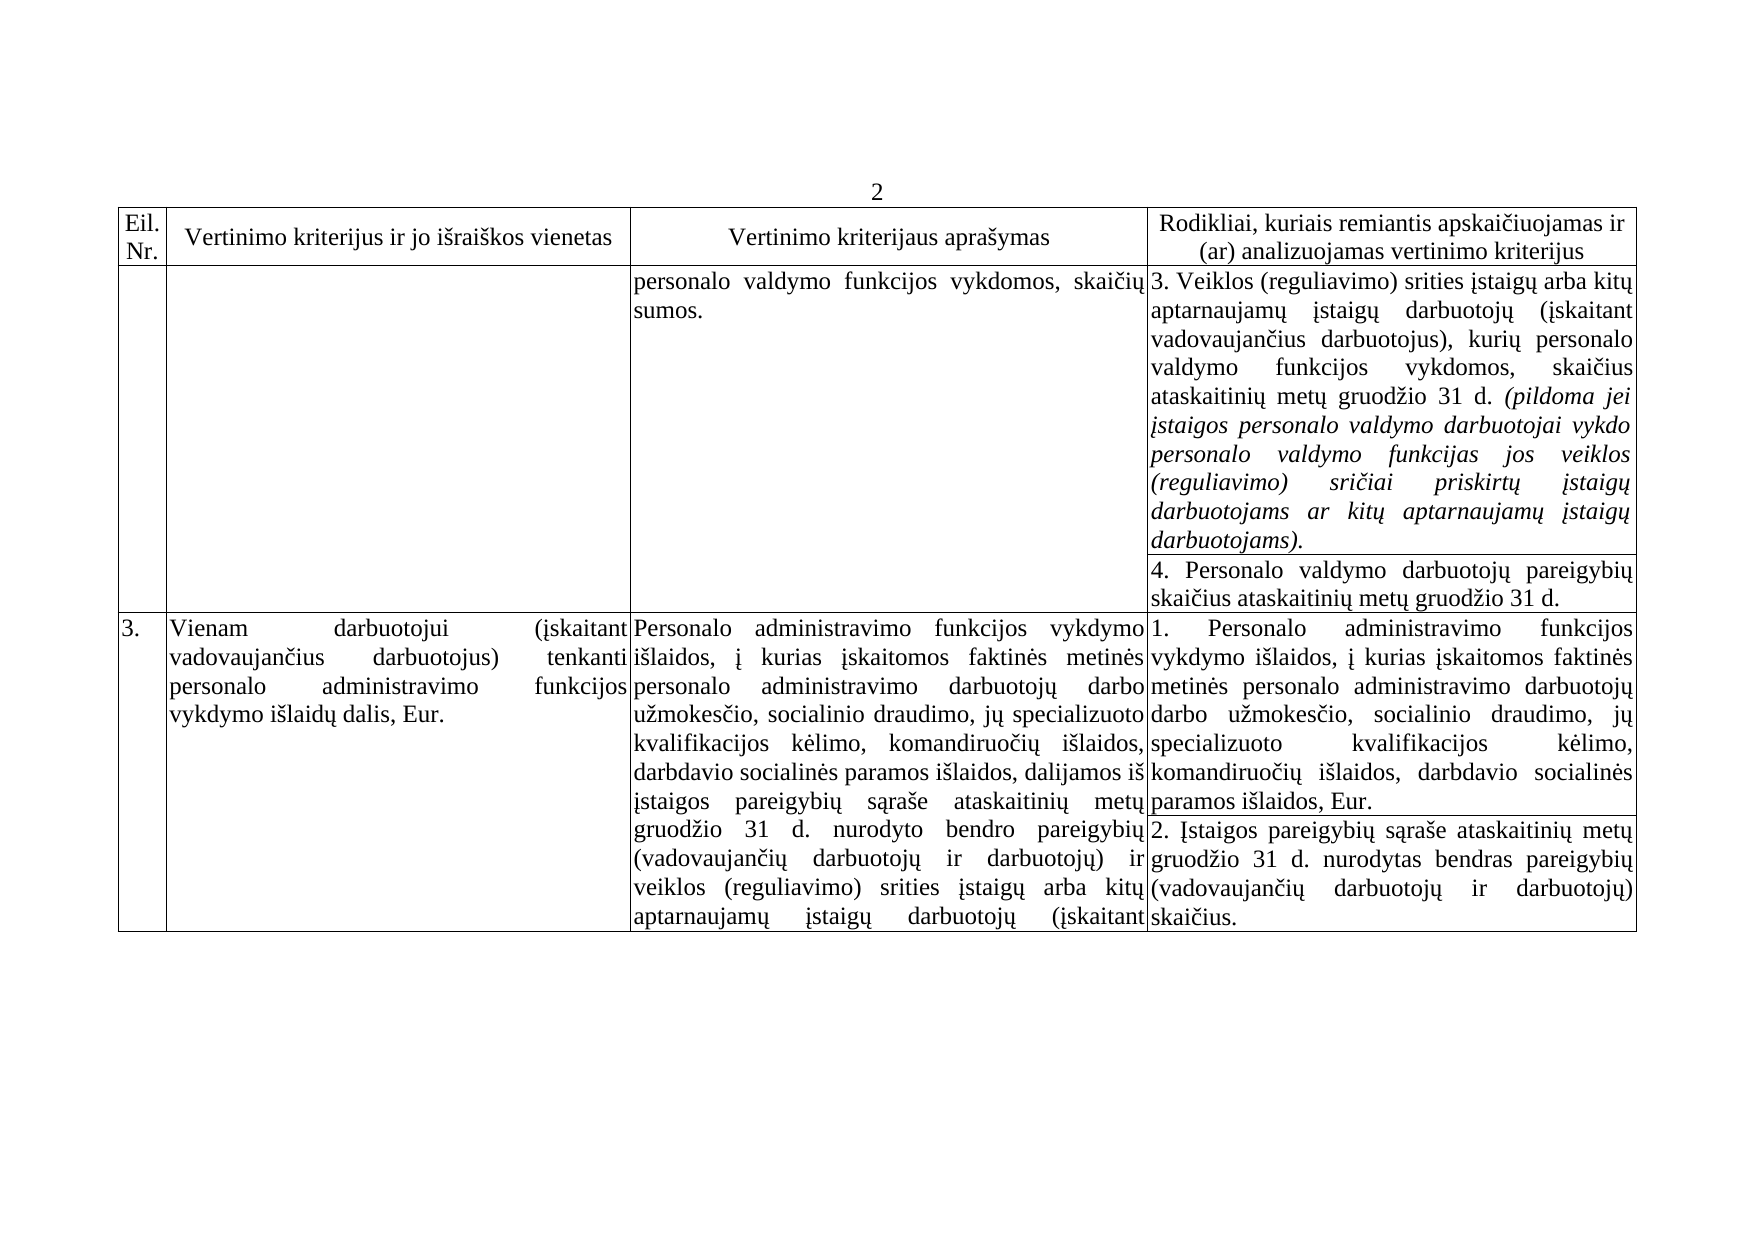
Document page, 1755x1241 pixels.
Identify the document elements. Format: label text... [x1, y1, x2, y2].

table_header Vertinimo kriterijus ir jo išraiškos vienetas [167, 208, 630, 265]
table_cell personalo valdymo funkcijos vykdomos, skaičių sumos. [631, 266, 1147, 612]
table_cell 3. Veiklos (reguliavimo) srities įstaigų arba kitų aptarnaujamų įstaigų darbuotojų (įskaitant vadovaujančius darbuotojus), kurių personalo valdymo funkcijos vykdomos, skaičius ataskaitinių metų gruodžio 31 d. (pildoma jei įstaigos personalo valdymo darbuotojai vykdo personalo valdymo funkcijas jos veiklos (reguliavimo) sričiai priskirtų įstaigų darbuotojams ar kitų aptarnaujamų įstaigų darbuotojams). [1148, 266, 1636, 554]
table_header Eil. Nr. [119, 208, 166, 265]
table_header Vertinimo kriterijaus aprašymas [631, 208, 1147, 265]
table_cell 2. Įstaigos pareigybių sąraše ataskaitinių metų gruodžio 31 d. nurodytas bendras pareigybių (vadovaujančių darbuotojų ir darbuotojų) skaičius. [1148, 816, 1636, 931]
table_cell Personalo administravimo funkcijos vykdymo išlaidos, į kurias įskaitomos faktinės metinės personalo administravimo darbuotojų darbo užmokesčio, socialinio draudimo, jų specializuoto kvalifikacijos kėlimo, komandiruočių išlaidos, darbdavio socialinės paramos išlaidos, dalijamos iš įstaigos pareigybių sąraše ataskaitinių metų gruodžio 31 d. nurodyto bendro pareigybių (vadovaujančių darbuotojų ir darbuotojų) ir veiklos (reguliavimo) srities įstaigų arba kitų aptarnaujamų įstaigų darbuotojų (įskaitant [631, 613, 1147, 931]
table_cell 1. Personalo administravimo funkcijos vykdymo išlaidos, į kurias įskaitomos faktinės metinės personalo administravimo darbuotojų darbo užmokesčio, socialinio draudimo, jų specializuoto kvalifikacijos kėlimo, komandiruočių išlaidos, darbdavio socialinės paramos išlaidos, Eur. [1148, 613, 1636, 814]
table_cell 4. Personalo valdymo darbuotojų pareigybių skaičius ataskaitinių metų gruodžio 31 d. [1148, 555, 1636, 612]
table_cell 3. [119, 613, 166, 931]
table_cell [167, 266, 630, 612]
table_header Rodikliai, kuriais remiantis apskaičiuojamas ir (ar) analizuojamas vertinimo kriterijus [1148, 208, 1636, 265]
table_cell Vienam darbuotojui (įskaitant vadovaujančius darbuotojus) tenkanti personalo administravimo funkcijos vykdymo išlaidų dalis, Eur. [167, 613, 630, 931]
table_cell [119, 266, 166, 612]
